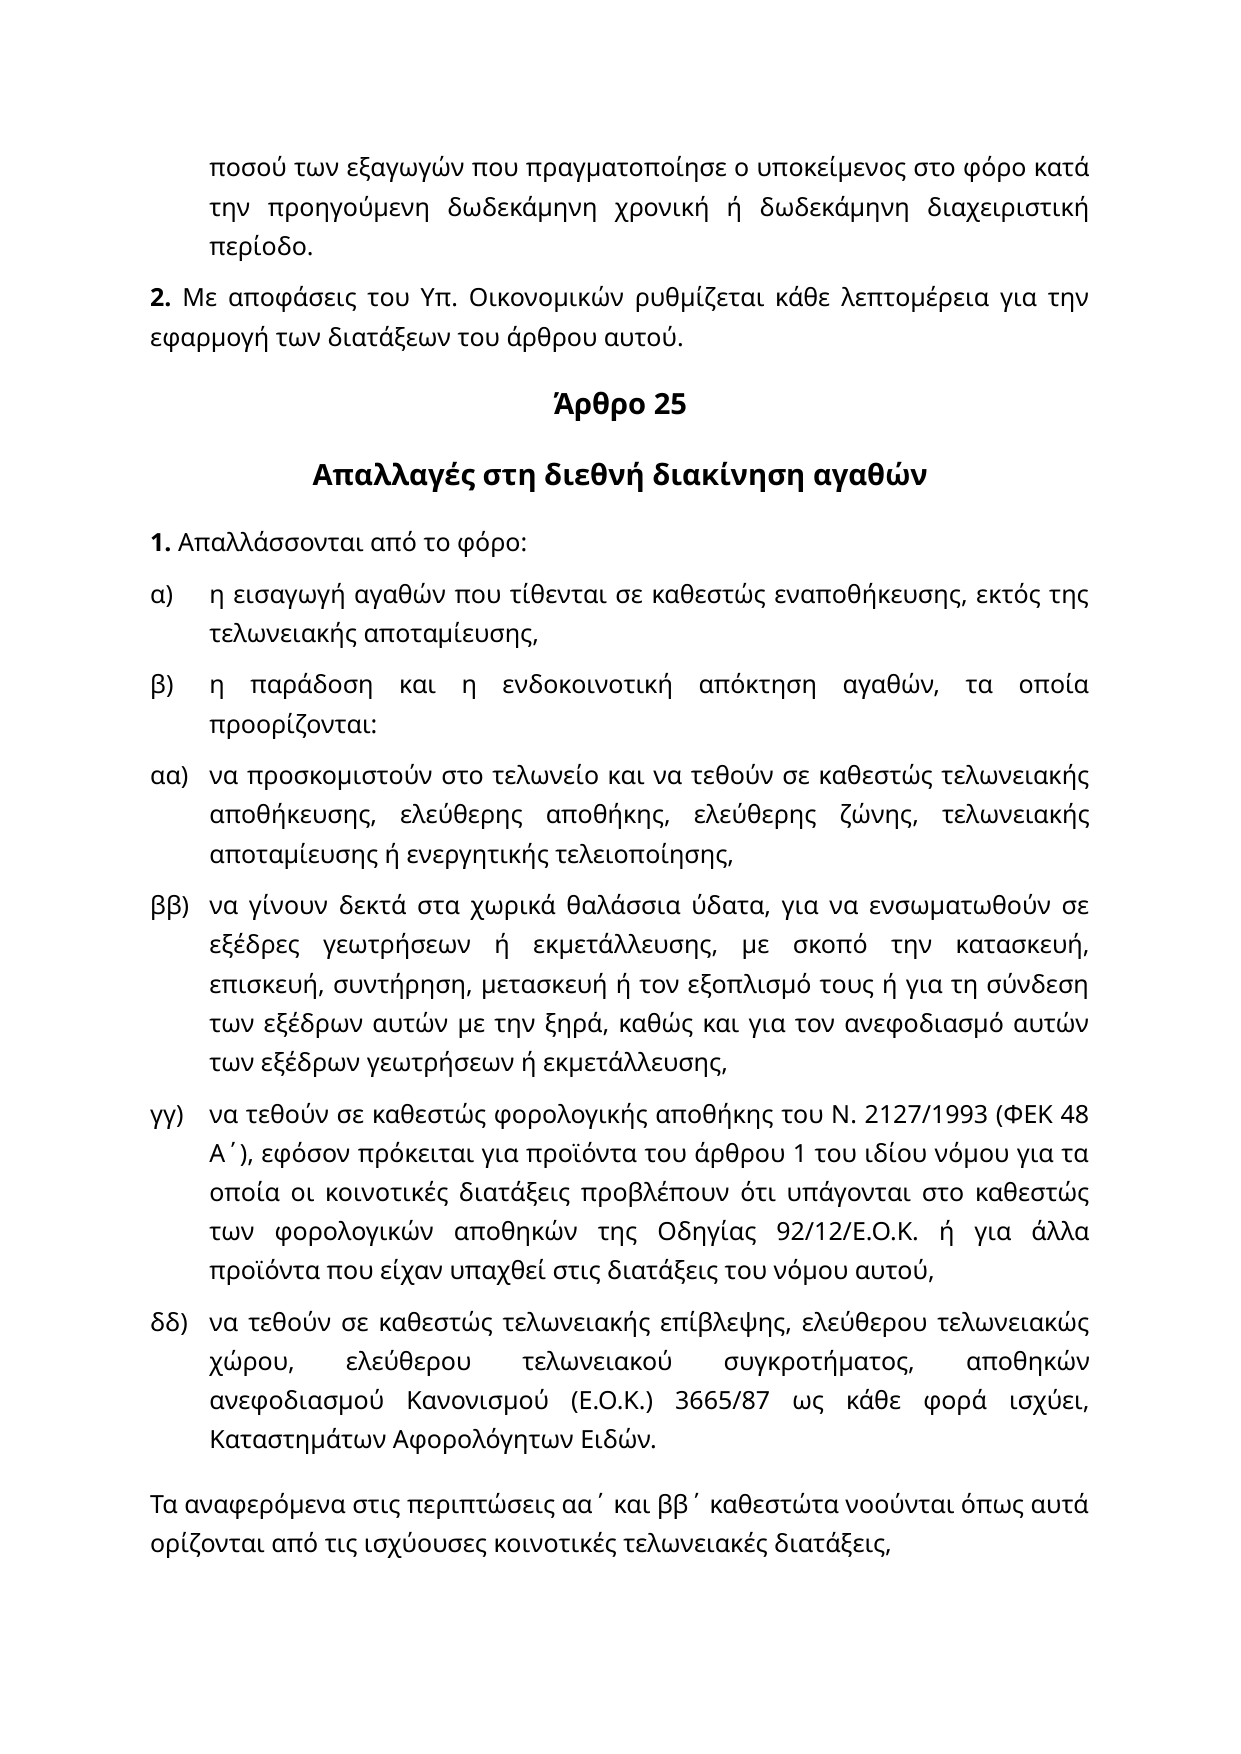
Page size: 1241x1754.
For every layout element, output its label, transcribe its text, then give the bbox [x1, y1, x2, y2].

text 1. Απαλλάσσονται από το φόρο: [150, 524, 1090, 559]
text 2. Με αποφάσεις του Υπ. Οικονομικών ρυθμίζεται κάθε λεπτομέρεια για την εφαρμογή των διατάξεων του άρθρου αυτού. [150, 280, 1090, 353]
list αα) να προσκομιστούν στο τελωνείο και να τεθούν σε καθεστώς τελωνειακής αποθήκευσης, ελεύθερης αποθήκης, ελεύθερης ζώνης, τελωνειακής αποταμίευσης ή ενεργητικής τελειοποίησης, [150, 758, 1090, 870]
subtitle Άρθρο 25 [150, 383, 1090, 423]
list δδ) να τεθούν σε καθεστώς τελωνειακής επίβλεψης, ελεύθερου τελωνειακώς χώρου, ελεύθερου τελωνειακού συγκροτήματος, αποθηκών ανεφοδιασμού Κανονισμού (Ε.Ο.Κ.) 3665/87 ως κάθε φορά ισχύει, Καταστημάτων Αφορολόγητων Ειδών. [150, 1304, 1090, 1456]
list ββ) να γίνουν δεκτά στα χωρικά θαλάσσια ύδατα, για να ενσωματωθούν σε εξέδρες γεωτρήσεων ή εκμετάλλευσης, με σκοπό την κατασκευή, επισκευή, συντήρηση, μετασκευή ή τον εξοπλισμό τους ή για τη σύνδεση των εξέδρων αυτών με την ξηρά, καθώς και για τον ανεφοδιασμό αυτών των εξέδρων γεωτρήσεων ή εκμετάλλευσης, [150, 888, 1090, 1079]
subtitle Απαλλαγές στη διεθνή διακίνηση αγαθών [150, 454, 1090, 494]
list α) η εισαγωγή αγαθών που τίθενται σε καθεστώς εναποθήκευσης, εκτός της τελωνειακής αποταμίευσης, [150, 576, 1090, 649]
list ποσού των εξαγωγών που πραγματοποίησε ο υποκείμενος στο φόρο κατά την προηγούμενη δωδεκάμηνη χρονική ή δωδεκάμηνη διαχειριστική περίοδο. [150, 150, 1090, 262]
list β) η παράδοση και η ενδοκοινοτική απόκτηση αγαθών, τα οποία προορίζονται: [150, 667, 1090, 740]
text Τα αναφερόμενα στις περιπτώσεις αα΄ και ββ΄ καθεστώτα νοούνται όπως αυτά ορίζονται από τις ισχύουσες κοινοτικές τελωνειακές διατάξεις, [150, 1486, 1090, 1559]
list γγ) να τεθούν σε καθεστώς φορολογικής αποθήκης του Ν. 2127/1993 (ΦΕΚ 48 Α΄), εφόσον πρόκειται για προϊόντα του άρθρου 1 του ιδίου νόμου για τα οποία οι κοινοτικές διατάξεις προβλέπουν ότι υπάγονται στο καθεστώς των φορολογικών αποθηκών της Οδηγίας 92/12/Ε.Ο.Κ. ή για άλλα προϊόντα που είχαν υπαχθεί στις διατάξεις του νόμου αυτού, [150, 1096, 1090, 1287]
